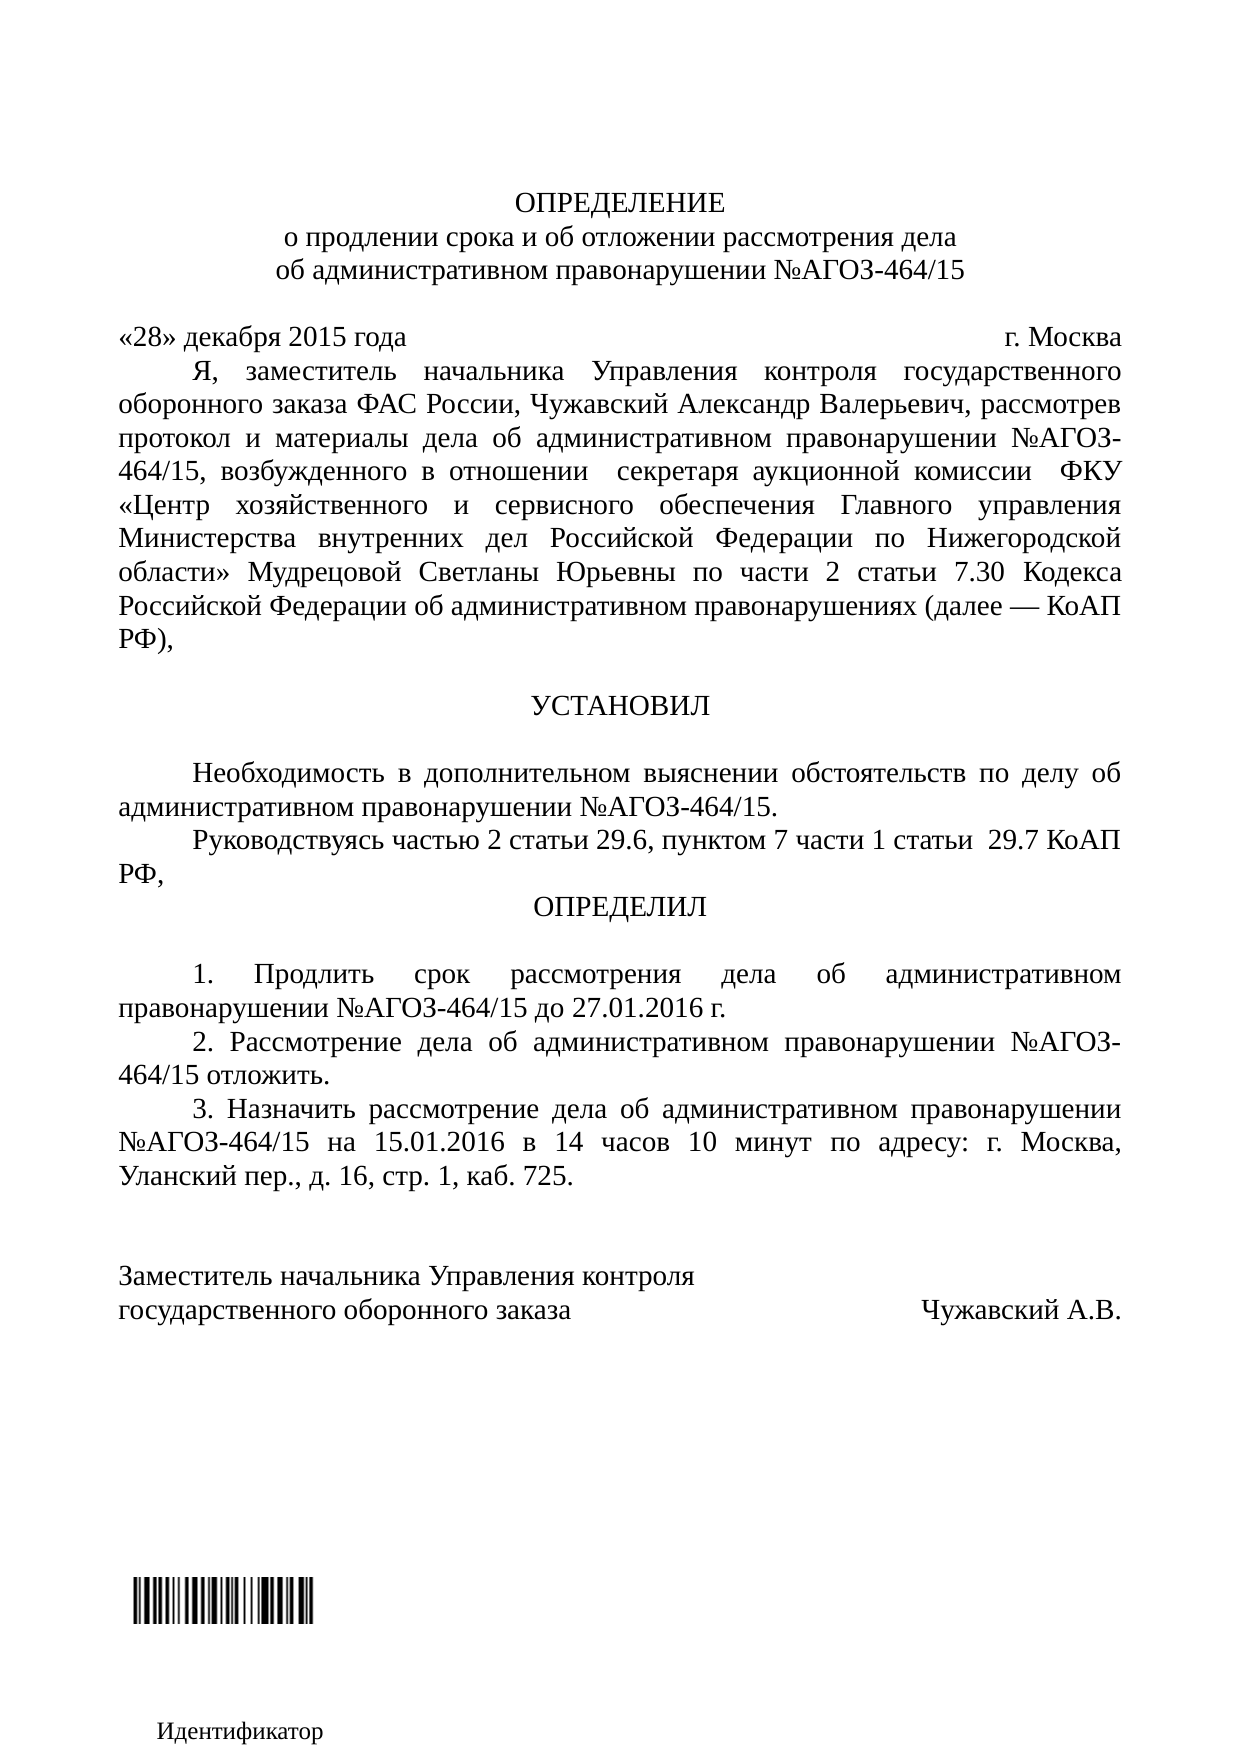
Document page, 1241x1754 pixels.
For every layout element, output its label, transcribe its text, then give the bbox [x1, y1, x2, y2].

text Я, заместитель начальника Управления контроля государственного оборонного заказа ФАС России, Чужавский Александр Валерьевич, рассмотрев протокол и материалы дела об административном правонарушении №АГОЗ-464/15, возбужденного в отношении секретаря аукционной комиссии ФКУ «Центр хозяйственного и сервисного обеспечения Главного управления Министерства внутренних дел Российской Федерации по Нижегородской области» Мудрецовой Светланы Юрьевны по части 2 статьи 7.30 Кодекса Российской Федерации об административном правонарушениях (далее — КоАП РФ), [118, 353, 1122, 655]
list 2. Рассмотрение дела об административном правонарушении №АГОЗ-464/15 отложить. [118, 1024, 1122, 1091]
text ОПРЕДЕЛЕНИЕ [118, 185, 1122, 219]
list 1. Продлить срок рассмотрения дела об административном правонарушении №АГОЗ-464/15 до 27.01.2016 г. [118, 957, 1122, 1024]
text ОПРЕДЕЛИЛ [118, 889, 1122, 923]
text об административном правонарушении №АГОЗ-464/15 [118, 252, 1122, 286]
list 3. Назначить рассмотрение дела об административном правонарушении №АГОЗ-464/15 на 15.01.2016 в 14 часов 10 минут по адресу: г. Москва, Уланский пер., д. 16, стр. 1, каб. 725. [118, 1091, 1122, 1191]
text УСТАНОВИЛ [118, 688, 1122, 722]
text Руководствуясь частью 2 статьи 29.6, пунктом 7 части 1 статьи 29.7 КоАП РФ, [118, 822, 1122, 889]
text государственного оборонного заказа Чужавский А.В. [118, 1292, 1122, 1326]
text Заместитель начальника Управления контроля [118, 1258, 1122, 1292]
text о продлении срока и об отложении рассмотрения дела [118, 219, 1122, 252]
picture [118, 1577, 331, 1624]
text «28» декабря 2015 года г. Москва [118, 319, 1122, 353]
text Необходимость в дополнительном выяснении обстоятельств по делу об административном правонарушении №АГОЗ-464/15. [118, 755, 1122, 822]
